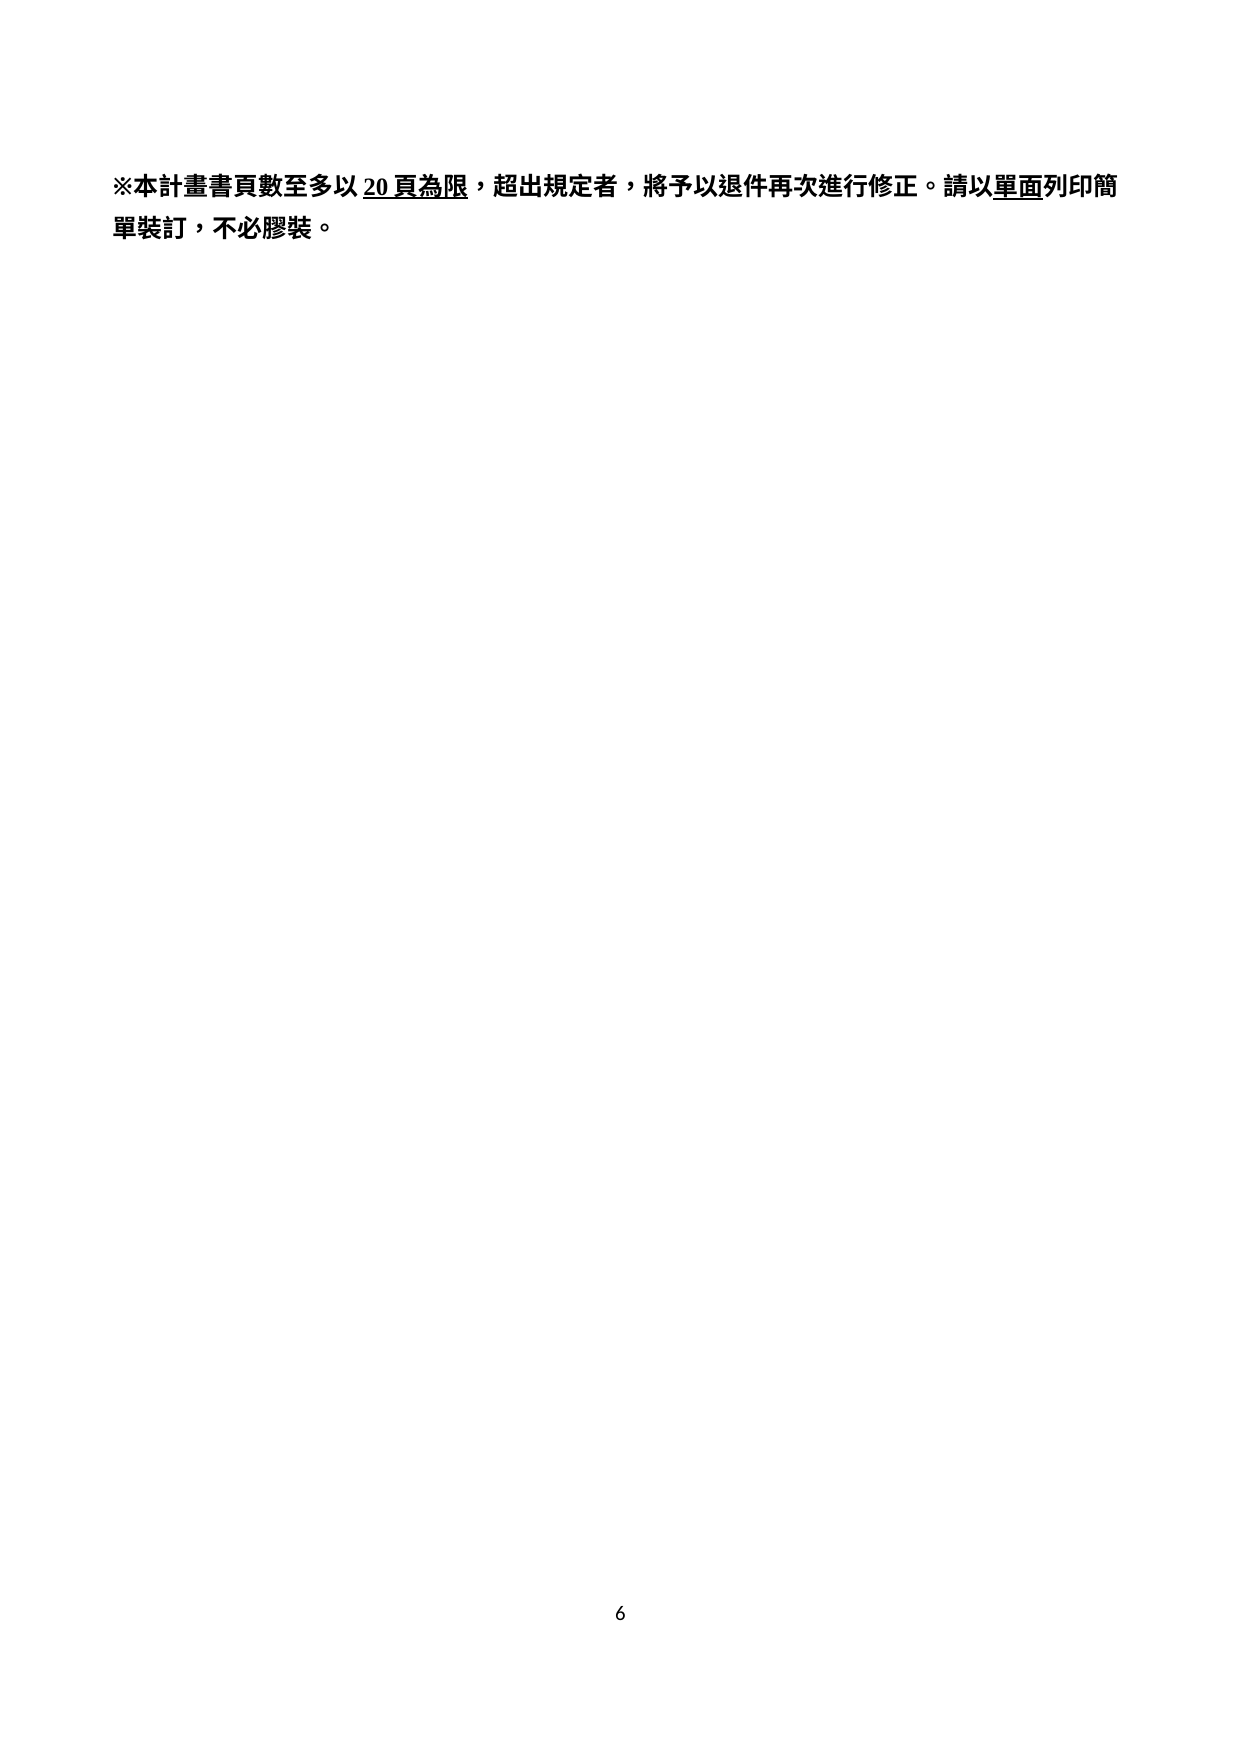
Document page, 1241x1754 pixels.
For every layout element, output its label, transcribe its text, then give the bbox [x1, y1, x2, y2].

text ※本計畫書頁數至多以20頁為限，超出規定者，將予以退件再次進行修正。請以單面列印簡單裝訂，不必膠裝。 [112, 162, 1128, 246]
